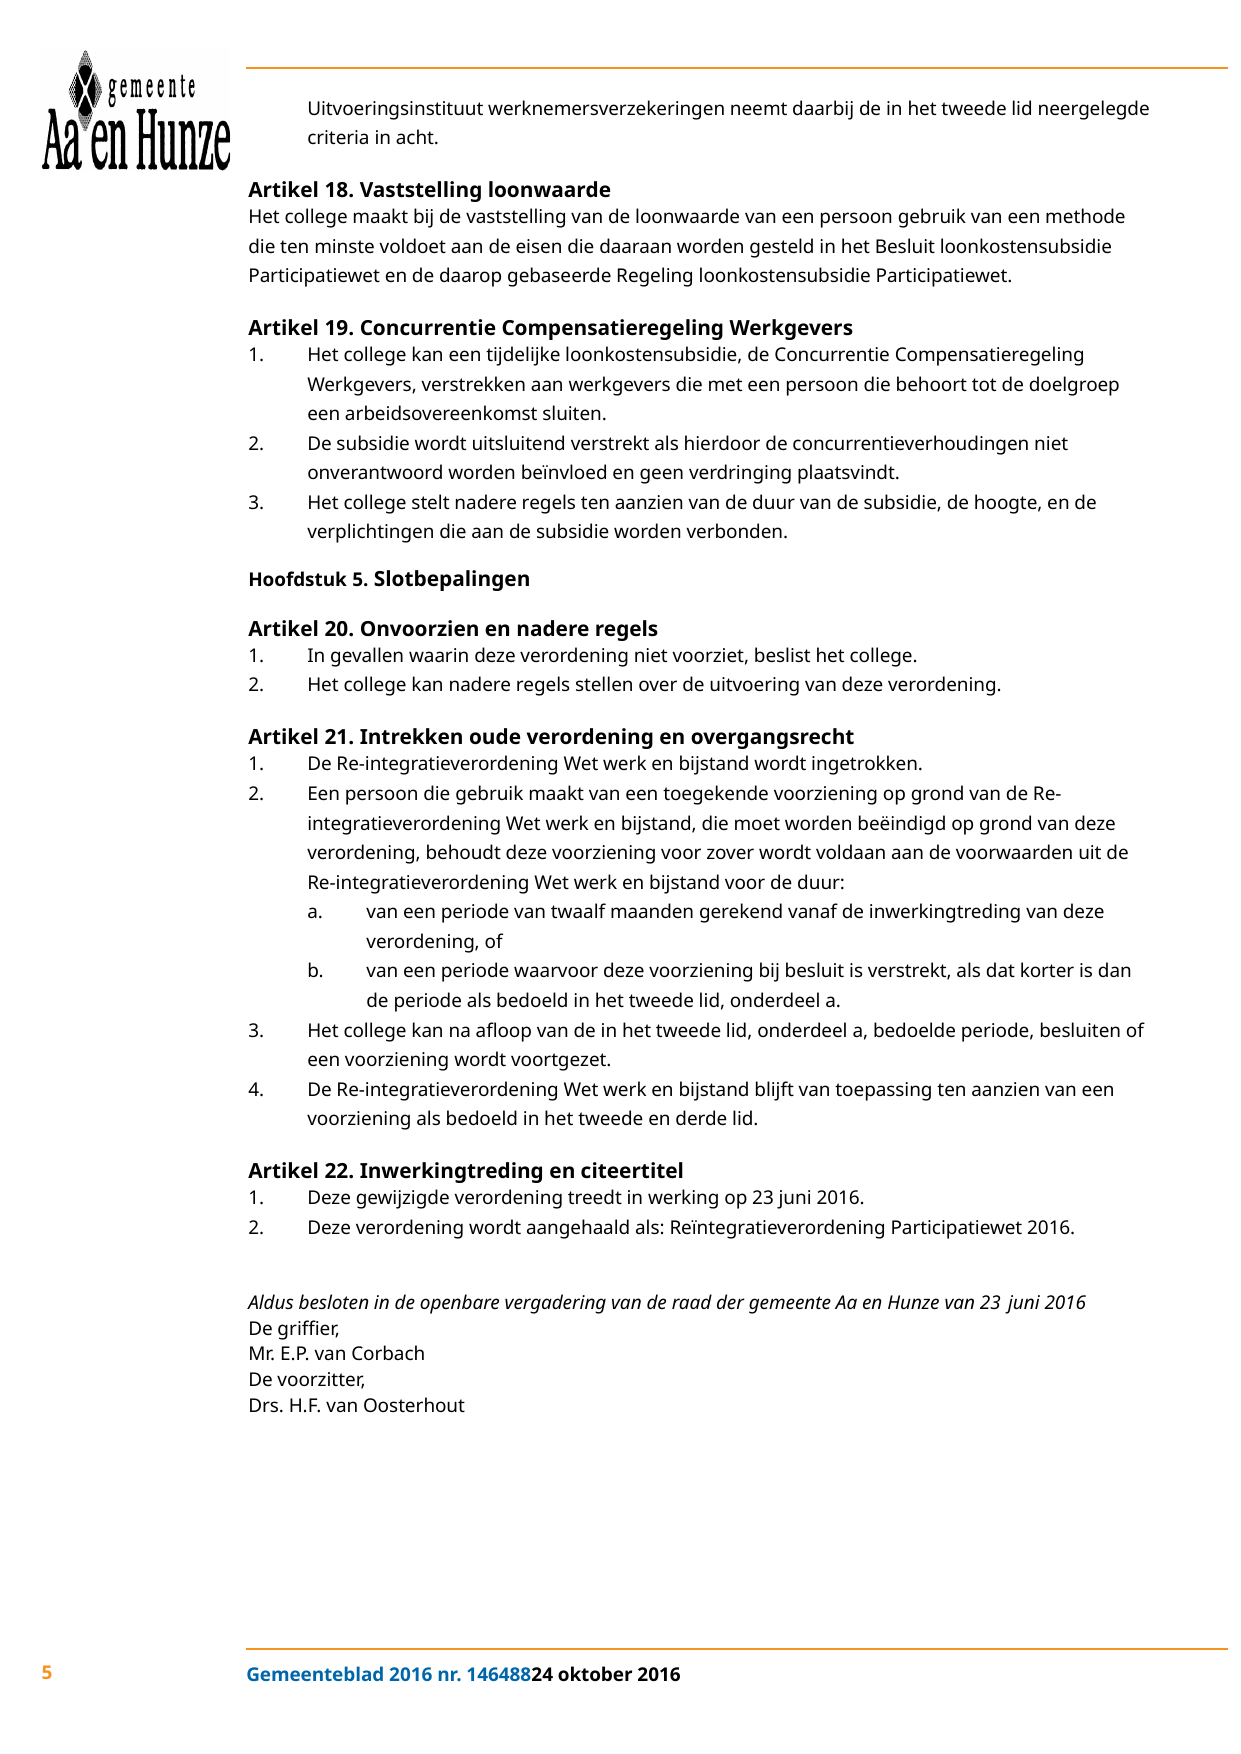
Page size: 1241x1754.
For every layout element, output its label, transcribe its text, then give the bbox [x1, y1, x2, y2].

list De subsidie wordt uitsluitend verstrekt als hierdoor de concurrentieverhoudingen niet onverantwoord worden beïnvloed en geen verdringing plaatsvindt. [248, 430, 1152, 485]
picture [41, 47, 231, 172]
text Mr. E.P. van Corbach [248, 1341, 1152, 1366]
list Het college kan na afloop van de in het tweede lid, onderdeel a, bedoelde periode, besluiten of een voorziening wordt voortgezet. [248, 1017, 1152, 1072]
list Het college stelt nadere regels ten aanzien van de duur van de subsidie, de hoogte, en de verplichtingen die aan de subsidie worden verbonden. [248, 489, 1152, 544]
list van een periode waarvoor deze voorziening bij besluit is verstrekt, als dat korter is dan de periode als bedoeld in het tweede lid, onderdeel a. [307, 958, 1152, 1013]
text Drs. H.F. van Oosterhout [248, 1392, 1152, 1418]
list Uitvoeringsinstituut werknemersverzekeringen neemt daarbij de in het tweede lid neergelegde criteria in acht. [248, 95, 1152, 150]
text De griffier, [248, 1315, 1152, 1341]
list In gevallen waarin deze verordening niet voorziet, beslist het college. [248, 642, 1152, 668]
list Het college kan een tijdelijke loonkostensubsidie, de Concurrentie Compensatieregeling Werkgevers, verstrekken aan werkgevers die met een persoon die behoort tot de doelgroep een arbeidsovereenkomst sluiten. [248, 341, 1152, 426]
text Artikel 20. Onvoorzien en nadere regels [248, 614, 1152, 642]
list van een periode van twaalf maanden gerekend vanaf de inwerkingtreding van deze verordening, of [307, 898, 1152, 954]
list De Re-integratieverordening Wet werk en bijstand wordt ingetrokken. [248, 751, 1152, 776]
text Artikel 18. Vaststelling loonwaarde [248, 175, 1152, 203]
text De voorzitter, [248, 1366, 1152, 1392]
text Artikel 21. Intrekken oude verordening en overgangsrecht [248, 722, 1152, 751]
text Artikel 19. Concurrentie Compensatieregeling Werkgevers [248, 313, 1152, 341]
list Het college kan nadere regels stellen over de uitvoering van deze verordening. [248, 672, 1152, 697]
text Het college maakt bij de vaststelling van de loonwaarde van een persoon gebruik van een methode die ten minste voldoet aan de eisen die daaraan worden gesteld in het Besluit loonkostensubsidie Participatiewet en de daarop gebaseerde Regeling loonkostensubsidie Participatiewet. [248, 203, 1152, 288]
list De Re-integratieverordening Wet werk en bijstand blijft van toepassing ten aanzien van een voorziening als bedoeld in het tweede en derde lid. [248, 1076, 1152, 1131]
text Hoofdstuk 5. Slotbepalingen [248, 564, 1152, 593]
text Aldus besloten in de openbare vergadering van de raad der gemeente Aa en Hunze van 23 juni 2016 [248, 1289, 1152, 1315]
list Deze verordening wordt aangehaald als: Reïntegratieverordening Participatiewet 2016. [248, 1214, 1152, 1240]
list Deze gewijzigde verordening treedt in werking op 23 juni 2016. [248, 1184, 1152, 1210]
list Een persoon die gebruik maakt van een toegekende voorziening op grond van de Re-integratieverordening Wet werk en bijstand, die moet worden beëindigd op grond van deze verordening, behoudt deze voorziening voor zover wordt voldaan aan de voorwaarden uit de Re-integratieverordening Wet werk en bijstand voor de duur: [248, 780, 1152, 894]
text Artikel 22. Inwerkingtreding en citeertitel [248, 1156, 1152, 1184]
